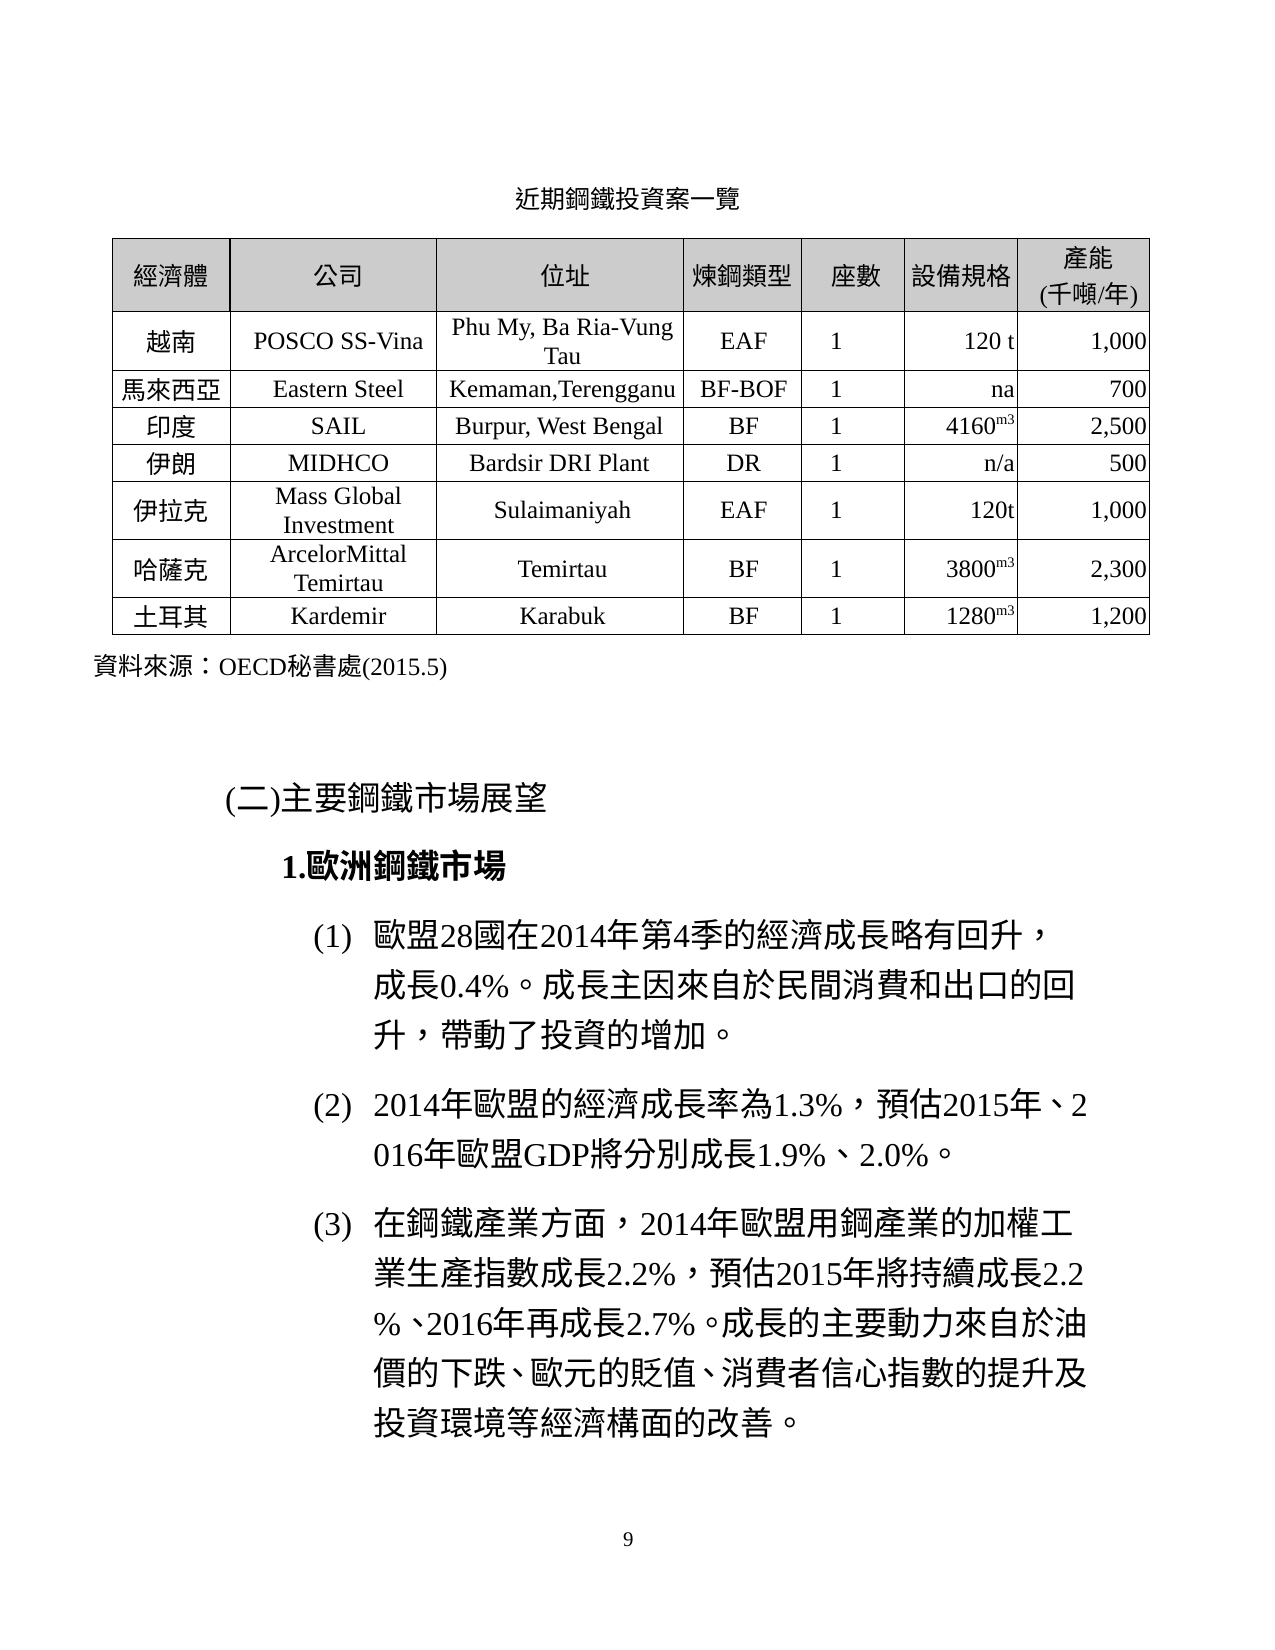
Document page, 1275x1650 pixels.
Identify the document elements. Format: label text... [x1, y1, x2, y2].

table_cell na [905, 371, 1017, 407]
text (二)主要鋼鐵市場展望 [225, 770, 1087, 820]
table_cell MIDHCO [231, 445, 436, 481]
table_header 煉鋼類型 [684, 239, 801, 311]
table_cell 1 [802, 408, 904, 443]
table_cell 伊拉克 [113, 482, 230, 539]
table_header 公司 [231, 239, 436, 311]
table_cell 印度 [113, 408, 230, 443]
table_cell Kemaman,Terengganu [437, 371, 683, 407]
text 1.歐洲鋼鐵市場 [281, 839, 1087, 889]
table_cell 1 [802, 540, 904, 597]
table_cell 1 [802, 598, 904, 634]
table_cell DR [684, 445, 801, 481]
table_header 座數 [802, 239, 904, 311]
table_cell 伊朗 [113, 445, 230, 481]
table_cell Phu My, Ba Ria-Vung Tau [437, 312, 683, 369]
table_cell BF [684, 540, 801, 597]
table_cell 1,000 [1018, 312, 1149, 369]
table_cell EAF [684, 482, 801, 539]
table_header 產能 (千噸/年) [1018, 239, 1149, 311]
table_cell 馬來西亞 [113, 371, 230, 407]
table_cell BF [684, 598, 801, 634]
table_cell Karabuk [437, 598, 683, 634]
table_cell 700 [1018, 371, 1149, 407]
table_cell BF-BOF [684, 371, 801, 407]
table_cell POSCO SS-Vina [231, 312, 436, 369]
table_cell 3800m3 [905, 540, 1017, 597]
table_cell 4160m3 [905, 408, 1017, 443]
table_cell 1 [802, 445, 904, 481]
table_cell 1280m3 [905, 598, 1017, 634]
table_cell 1 [802, 482, 904, 539]
table_cell n/a [905, 445, 1017, 481]
table_cell Eastern Steel [231, 371, 436, 407]
table_cell Kardemir [231, 598, 436, 634]
table_cell SAIL [231, 408, 436, 443]
table_cell Sulaimaniyah [437, 482, 683, 539]
text 資料來源：OECD秘書處(2015.5) [94, 635, 1087, 683]
table_cell 1,000 [1018, 482, 1149, 539]
table_cell 土耳其 [113, 598, 230, 634]
table_cell EAF [684, 312, 801, 369]
table_cell 1 [802, 371, 904, 407]
table_cell Temirtau [437, 540, 683, 597]
table_cell 120 t [905, 312, 1017, 369]
table_cell 越南 [113, 312, 230, 369]
table_header 經濟體 [113, 239, 229, 311]
table_cell Burpur, West Bengal [437, 408, 683, 443]
table_cell 2,300 [1018, 540, 1149, 597]
table_header 設備規格 [905, 239, 1017, 311]
table_cell Mass Global Investment [231, 482, 436, 539]
list 在鋼鐵產業方面，2014年歐盟用鋼產業的加權工業生產指數成長2.2%，預估2015年將持續成長2.2%、2016年再成長2.7%。成長的主要動力來自於油價的下跌、歐元的貶值、消費者信心指數的提升及投資環境等經濟構面的改善。 [313, 1195, 1087, 1445]
table_cell 2,500 [1018, 408, 1149, 443]
table_cell 500 [1018, 445, 1149, 481]
table_cell 1,200 [1018, 598, 1149, 634]
table_header 位址 [437, 239, 683, 311]
table_cell 120t [905, 482, 1017, 539]
text 近期鋼鐵投資案一覽 [169, 169, 1087, 219]
list 2014年歐盟的經濟成長率為1.3%，預估2015年、2016年歐盟GDP將分別成長1.9%、2.0%。 [313, 1076, 1087, 1176]
table_cell Bardsir DRI Plant [437, 445, 683, 481]
table_cell ArcelorMittal Temirtau [231, 540, 436, 597]
table_cell BF [684, 408, 801, 443]
list 歐盟28國在2014年第4季的經濟成長略有回升，成長0.4%。成長主因來自於民間消費和出口的回升，帶動了投資的增加。 [313, 908, 1087, 1058]
table_cell 哈薩克 [113, 540, 230, 597]
table_cell 1 [802, 312, 904, 369]
